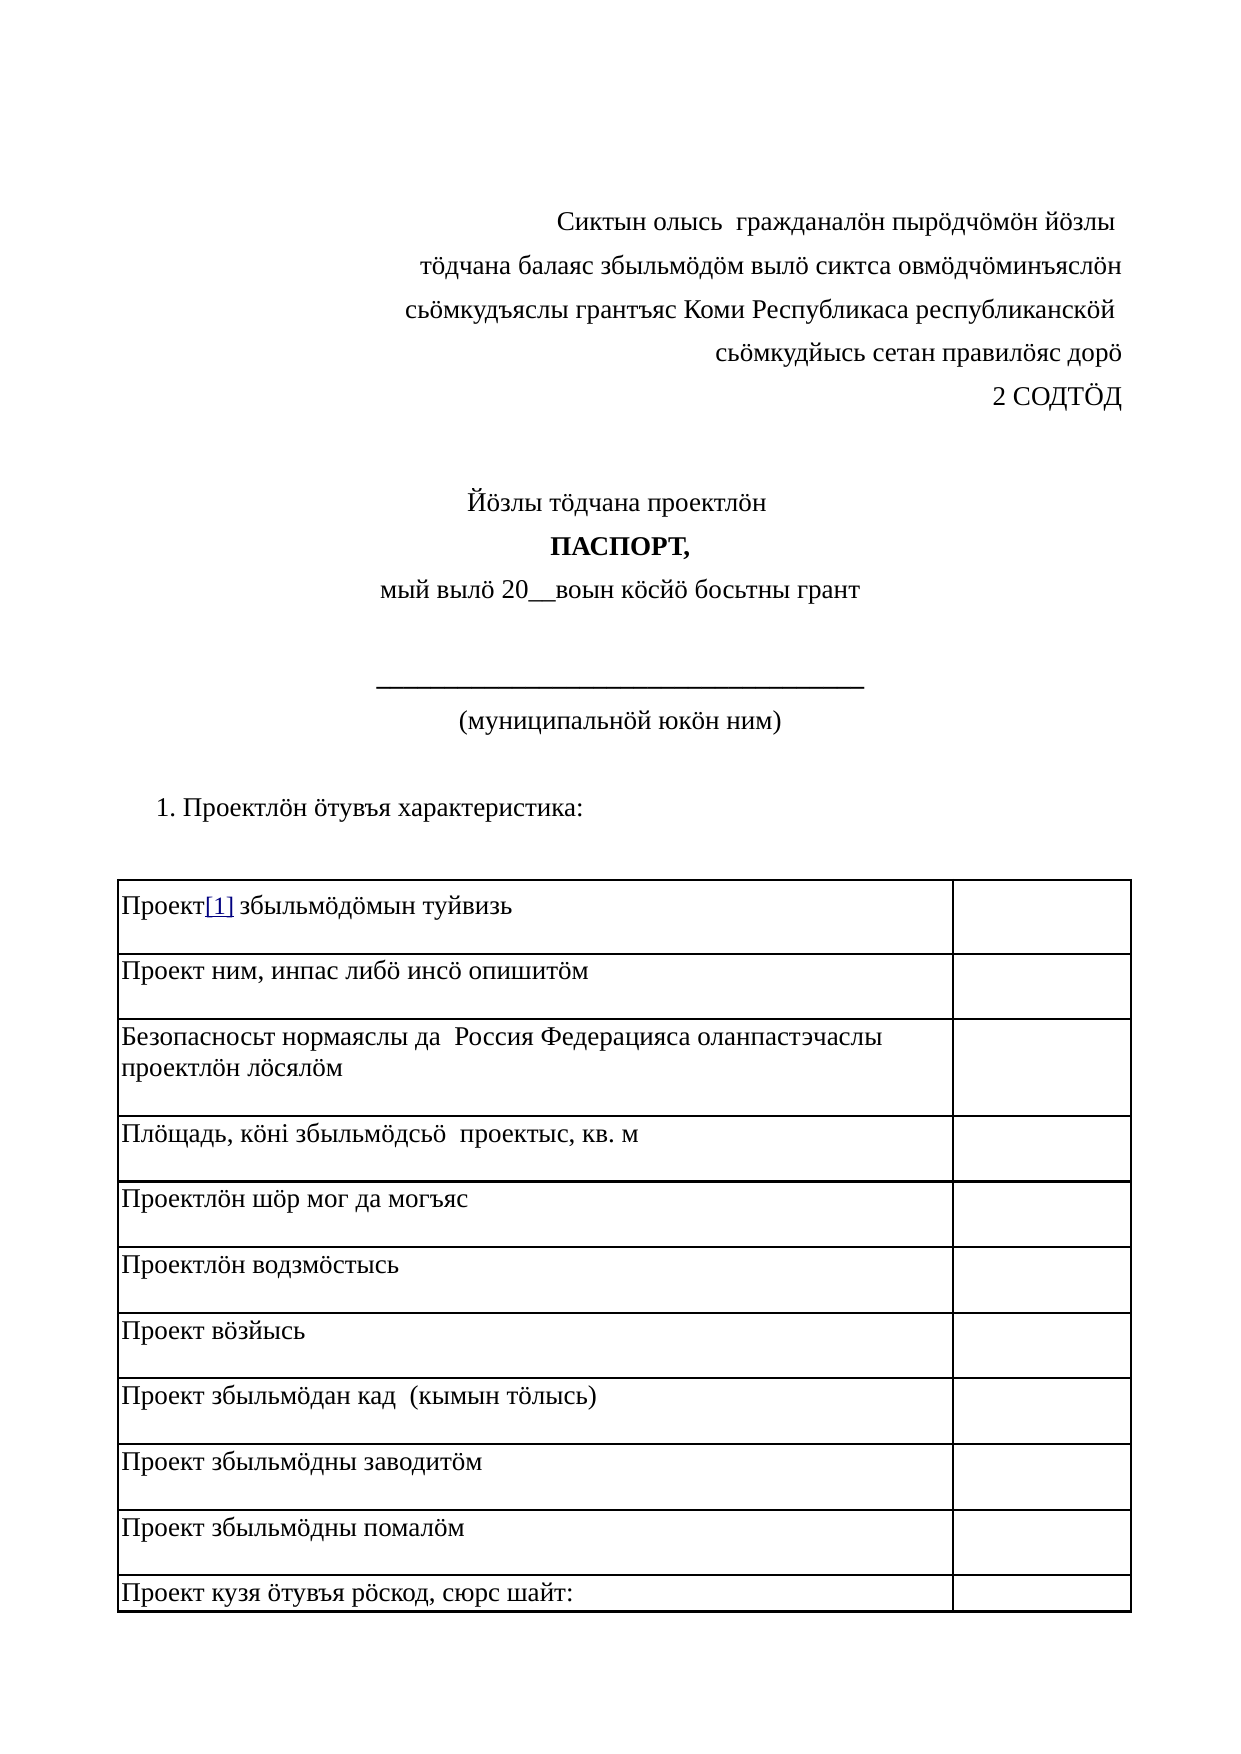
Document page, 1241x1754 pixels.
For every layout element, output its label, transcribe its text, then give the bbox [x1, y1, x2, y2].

table_cell Проект кузя ӧтувъя рӧскод, сюрс шайт: [119, 1576, 952, 1610]
table_cell [954, 1511, 1130, 1574]
text 2 СОДТӦД [512, 380, 1122, 411]
table_cell Проект збыльмӧдны заводитӧм [119, 1445, 952, 1508]
text мый вылӧ 20__воын кӧсйӧ босьтны грант [118, 573, 1122, 604]
text 1. Проектлӧн ӧтувъя характеристика: [156, 791, 1122, 823]
text ____________________________________ [118, 661, 1122, 692]
table_cell Проект збыльмӧдны помалӧм [119, 1511, 952, 1574]
text тӧдчана балаяс збыльмӧдӧм вылӧ сиктса овмӧдчӧминъяслӧн [118, 249, 1122, 280]
table_cell [954, 1314, 1130, 1377]
table_cell Проект збыльмӧдан кад (кымын тӧлысь) [119, 1379, 952, 1443]
table_cell [954, 1248, 1130, 1312]
table_cell [954, 1576, 1130, 1610]
text (муниципальнӧй юкӧн ним) [118, 704, 1122, 735]
text ПАСПОРТ, [118, 529, 1122, 561]
table_cell Безопасносьт нормаяслы да Россия Федерацияса оланпастэчаслы проектлӧн лӧсялӧм [119, 1020, 952, 1115]
table_header Проект[1] збыльмӧдӧмын туйвизь [119, 881, 952, 952]
table_cell Проектлӧн водзмӧстысь [119, 1248, 952, 1312]
table_cell Плӧщадь, кӧні збыльмӧдсьӧ проектыс, кв. м [119, 1117, 952, 1180]
table_cell [954, 1117, 1130, 1180]
text сьӧмкудъяслы грантъяс Коми Республикаса республиканскӧй [118, 293, 1122, 324]
table_cell Проект вӧзйысь [119, 1314, 952, 1377]
table_cell [954, 1379, 1130, 1443]
text сьӧмкудйысь сетан правилӧяс дорӧ [118, 336, 1122, 367]
table_cell Проект ним, инпас либӧ инсӧ опишитӧм [119, 955, 952, 1018]
text Йӧзлы тӧдчана проектлӧн [118, 486, 1122, 517]
table_cell Проектлӧн шӧр мог да могъяс [119, 1183, 952, 1246]
table_cell [954, 1020, 1130, 1115]
table_cell [954, 955, 1130, 1018]
table_cell [954, 1445, 1130, 1508]
text Сиктын олысь гражданалӧн пырӧдчӧмӧн йӧзлы [118, 205, 1122, 237]
table_header [954, 881, 1130, 952]
table_cell [954, 1183, 1130, 1246]
